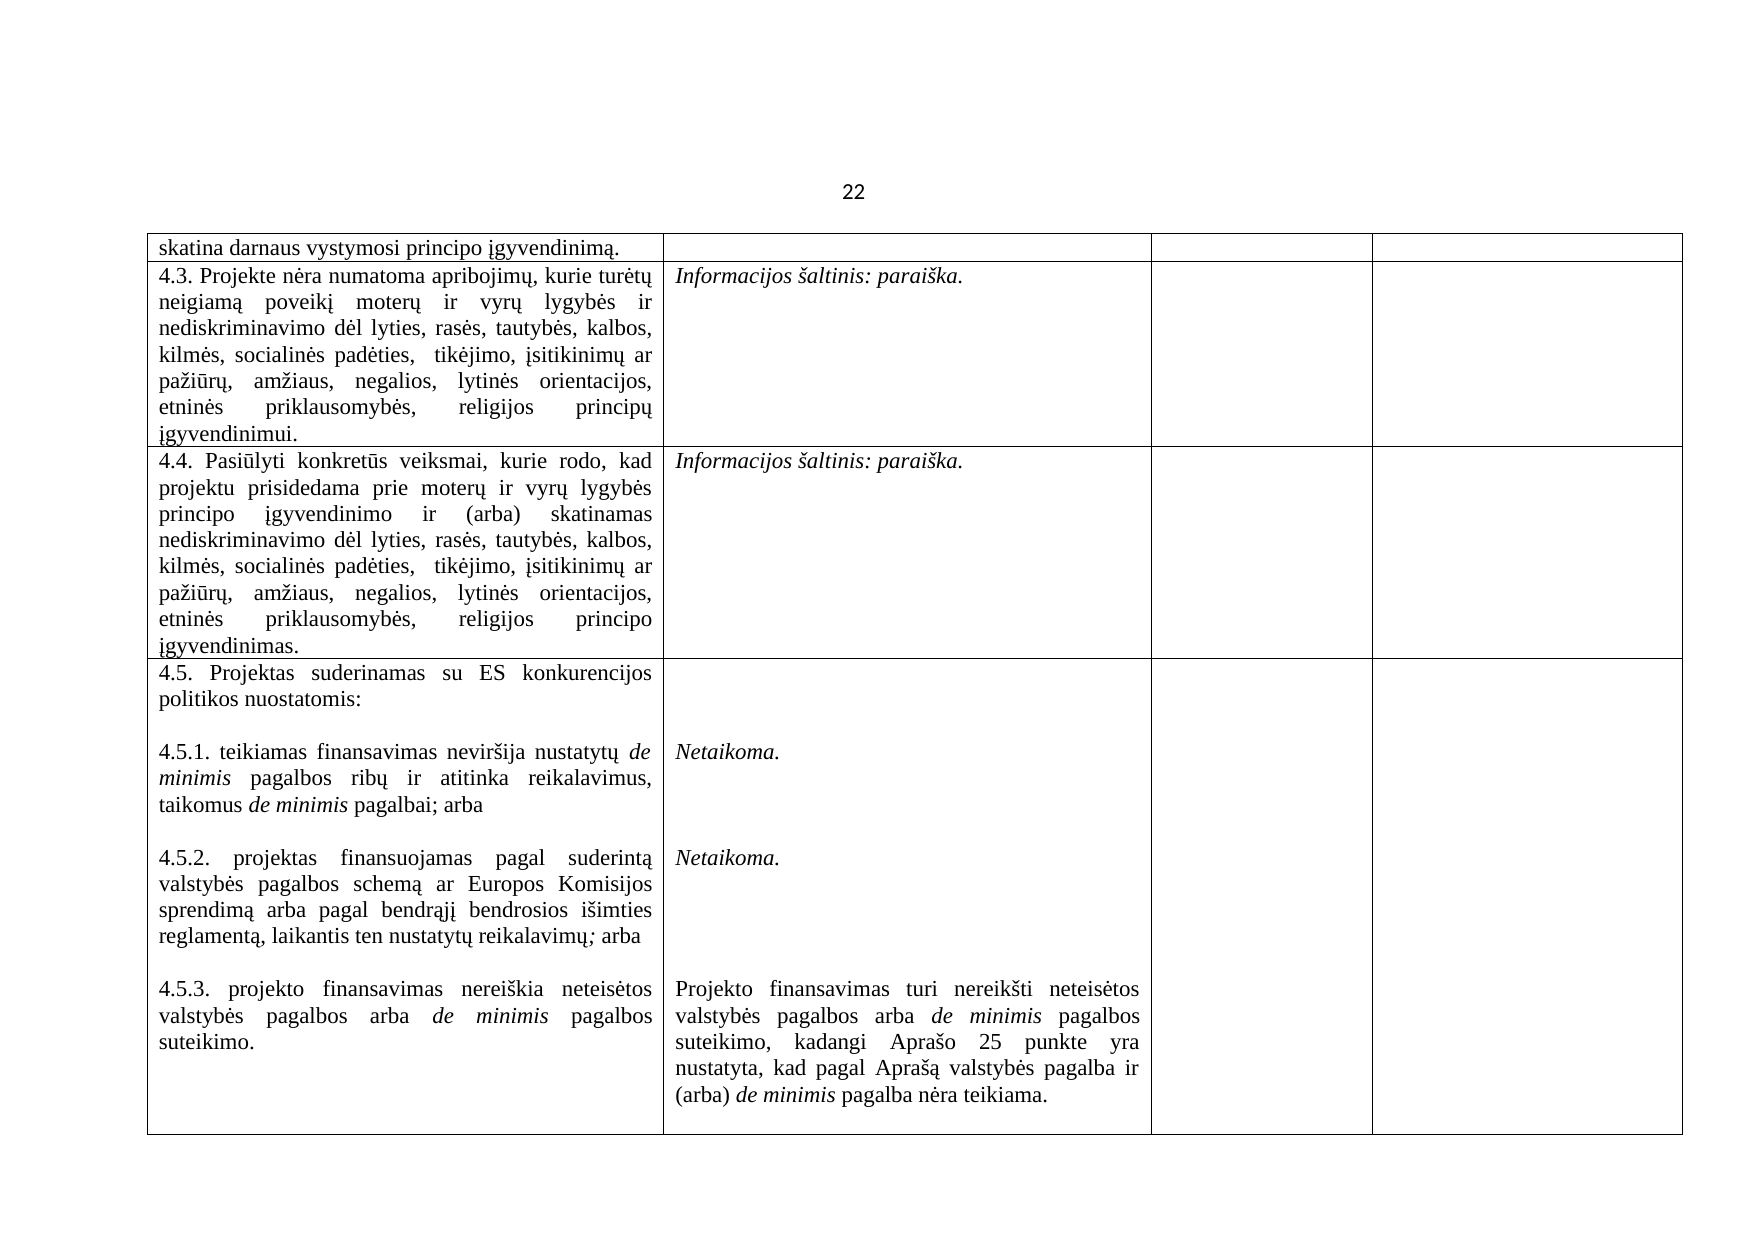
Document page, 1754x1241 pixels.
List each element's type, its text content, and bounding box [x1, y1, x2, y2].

table_cell 4.5. Projektas suderinamas su ES konkurencijos politikos nuostatomis: 4.5.1. teikiamas finansavimas neviršija nustatytų de minimis pagalbos ribų ir atitinka reikalavimus, taikomus de minimis pagalbai; arba 4.5.2. projektas finansuojamas pagal suderintą valstybės pagalbos schemą ar Europos Komisijos sprendimą arba pagal bendrąjį bendrosios išimties reglamentą, laikantis ten nustatytų reikalavimų; arba 4.5.3. projekto finansavimas nereiškia neteisėtos valstybės pagalbos arba de minimis pagalbos suteikimo. [148, 659, 663, 1133]
table_cell [1373, 659, 1682, 1133]
table_cell [1373, 447, 1682, 658]
table_cell [1373, 262, 1682, 446]
table_cell [1152, 659, 1372, 1133]
table_cell [1373, 234, 1682, 261]
table_cell [1152, 447, 1372, 658]
table_cell [1152, 234, 1372, 261]
table_cell Informacijos šaltinis: paraiška. [664, 447, 1151, 658]
table_cell Netaikoma. Netaikoma. Projekto finansavimas turi nereikšti neteisėtos valstybės pagalbos arba de minimis pagalbos suteikimo, kadangi Aprašo 25 punkte yra nustatyta, kad pagal Aprašą valstybės pagalba ir (arba) de minimis pagalba nėra teikiama. [664, 659, 1151, 1133]
table_cell Informacijos šaltinis: paraiška. [664, 262, 1151, 446]
table_cell skatina darnaus vystymosi principo įgyvendinimą. [148, 234, 663, 261]
table_cell 4.3. Projekte nėra numatoma apribojimų, kurie turėtų neigiamą poveikį moterų ir vyrų lygybės ir nediskriminavimo dėl lyties, rasės, tautybės, kalbos, kilmės, socialinės padėties, tikėjimo, įsitikinimų ar pažiūrų, amžiaus, negalios, lytinės orientacijos, etninės priklausomybės, religijos principų įgyvendinimui. [148, 262, 663, 446]
table_cell 4.4. Pasiūlyti konkretūs veiksmai, kurie rodo, kad projektu prisidedama prie moterų ir vyrų lygybės principo įgyvendinimo ir (arba) skatinamas nediskriminavimo dėl lyties, rasės, tautybės, kalbos, kilmės, socialinės padėties, tikėjimo, įsitikinimų ar pažiūrų, amžiaus, negalios, lytinės orientacijos, etninės priklausomybės, religijos principo įgyvendinimas. [148, 447, 663, 658]
table_cell [664, 234, 1151, 261]
table_cell [1152, 262, 1372, 446]
